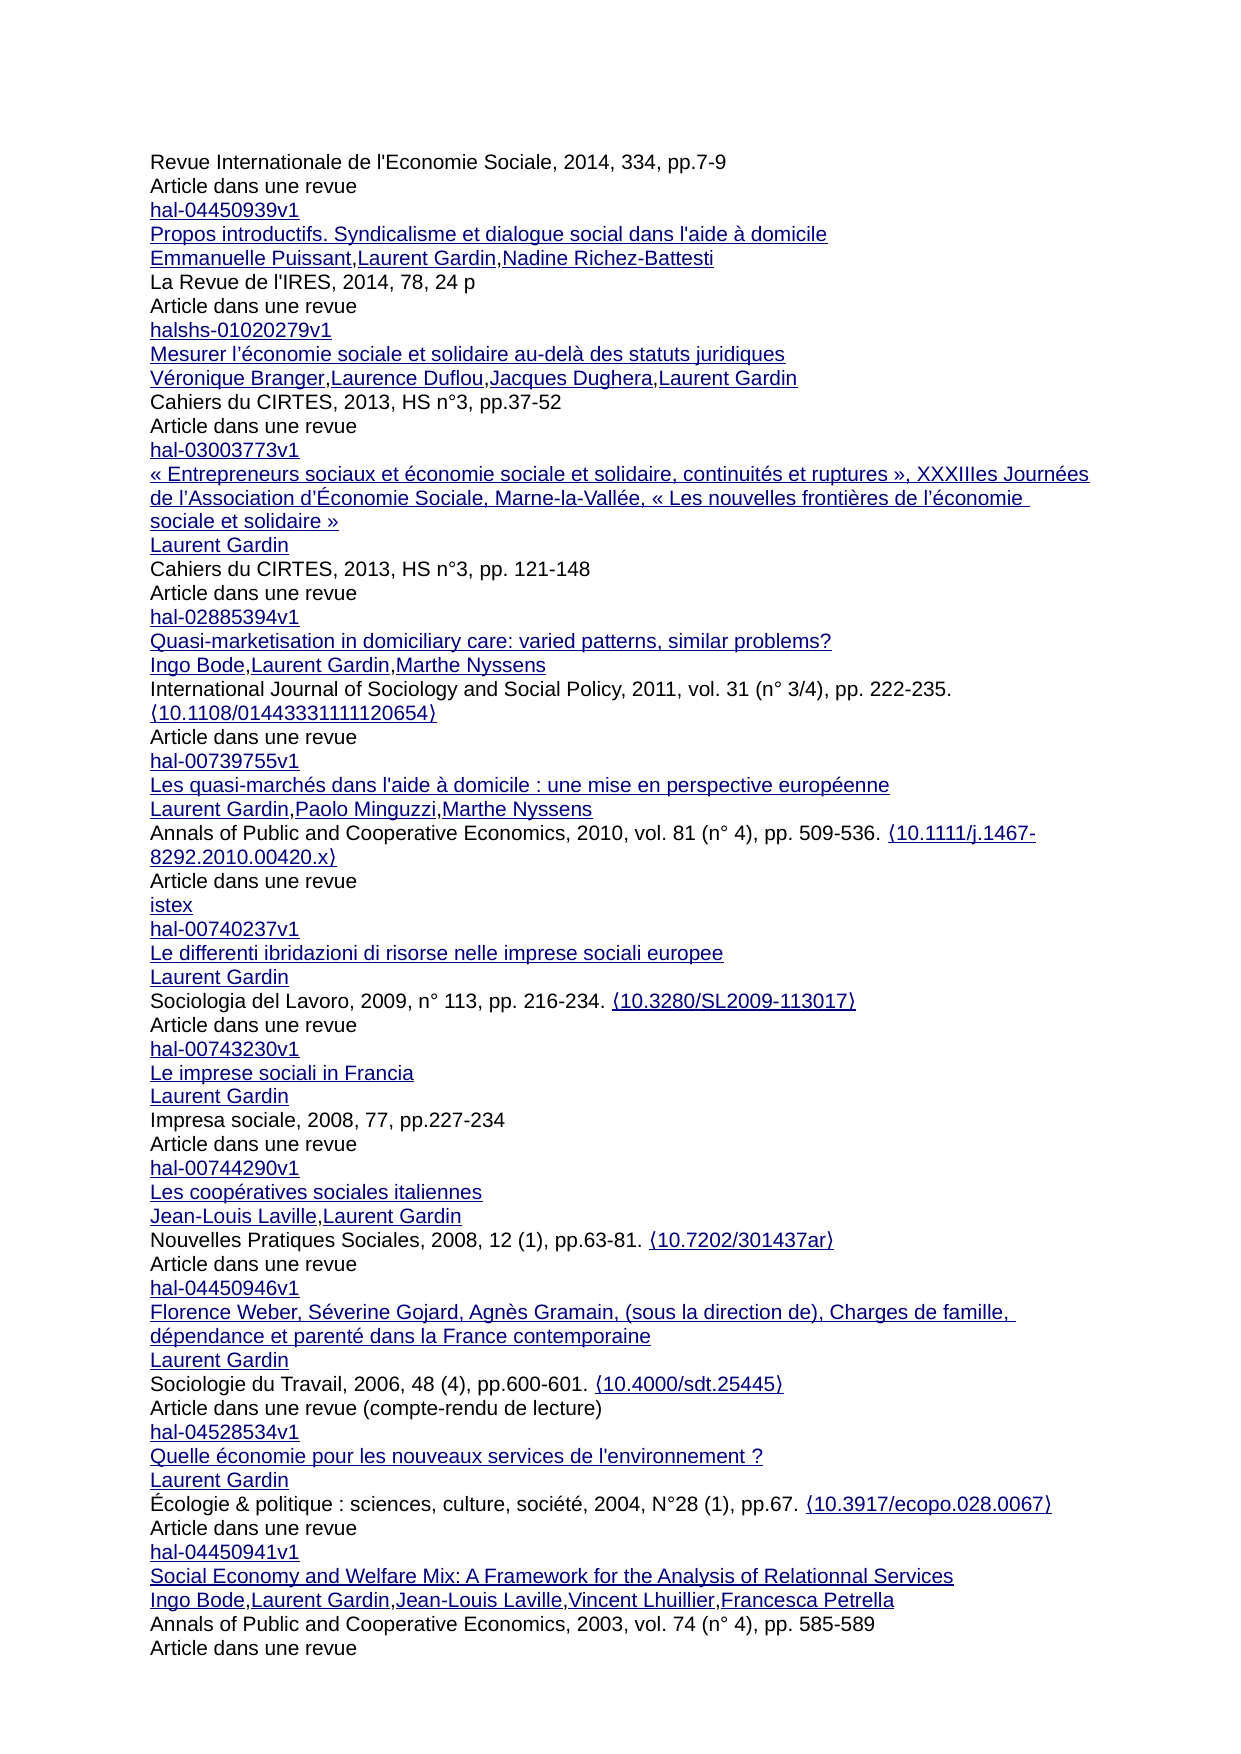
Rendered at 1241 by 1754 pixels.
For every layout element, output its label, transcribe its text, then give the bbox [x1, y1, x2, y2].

table_cell Les coopératives sociales italiennes Jean-Louis Laville,Laurent Gardin Nouvelles Pratiques Sociales, 2008, 12 (1), pp.63-81. ⟨10.7202/301437ar⟩ Article dans une revue hal-04450946v1 [150, 1180, 1090, 1300]
table_cell « Entrepreneurs sociaux et économie sociale et solidaire, continuités et ruptures », XXXIIIes Journées [150, 461, 1090, 482]
table_cell Social Economy and Welfare Mix: A Framework for the Analysis of Relationnal Services Ingo Bode,Laurent Gardin,Jean-Louis Laville,Vincent Lhuillier,Francesca Petrella Annals of Public and Cooperative Economics, 2003, vol. 74 (n° 4), pp. 585-589 Article dans une revue [150, 1564, 1090, 1659]
table_cell Florence Weber, Séverine Gojard, Agnès Gramain, (sous la direction de), Charges de famille, dépendance et parenté dans la France contemporaine Laurent Gardin Sociologie du Travail, 2006, 48 (4), pp.600-601. ⟨10.4000/sdt.25445⟩ Article dans une revue (compte-rendu de lecture) hal-04528534v1 [150, 1300, 1090, 1444]
table_cell de l’Association d’Économie Sociale, Marne-la-Vallée, « Les nouvelles frontières de l’économie sociale et solidaire » Laurent Gardin Cahiers du CIRTES, 2013, HS n°3, pp. 121-148 Article dans une revue hal-02885394v1 [150, 483, 1090, 629]
table_cell Le differenti ibridazioni di risorse nelle imprese sociali europee Laurent Gardin Sociologia del Lavoro, 2009, n° 113, pp. 216-234. ⟨10.3280/SL2009-113017⟩ Article dans une revue hal-00743230v1 [150, 941, 1090, 1060]
table_cell Revue Internationale de l'Economie Sociale, 2014, 334, pp.7-9 Article dans une revue hal-04450939v1 [150, 150, 1090, 222]
table_cell Les quasi-marchés dans l'aide à domicile : une mise en perspective européenne Laurent Gardin,Paolo Minguzzi,Marthe Nyssens Annals of Public and Cooperative Economics, 2010, vol. 81 (n° 4), pp. 509-536. ⟨10.1111/j.1467-8292.2010.00420.x⟩ Article dans une revue istex hal-00740237v1 [150, 773, 1090, 941]
table_cell Quelle économie pour les nouveaux services de l'environnement ? Laurent Gardin Écologie & politique : sciences, culture, société, 2004, N°28 (1), pp.67. ⟨10.3917/ecopo.028.0067⟩ Article dans une revue hal-04450941v1 [150, 1444, 1090, 1563]
table_cell Le imprese sociali in Francia Laurent Gardin Impresa sociale, 2008, 77, pp.227-234 Article dans une revue hal-00744290v1 [150, 1060, 1090, 1180]
table_cell Propos introductifs. Syndicalisme et dialogue social dans l'aide à domicile Emmanuelle Puissant,Laurent Gardin,Nadine Richez-Battesti La Revue de l'IRES, 2014, 78, 24 p Article dans une revue halshs-01020279v1 [150, 222, 1090, 342]
table_cell Quasi‐marketisation in domiciliary care: varied patterns, similar problems? Ingo Bode,Laurent Gardin,Marthe Nyssens International Journal of Sociology and Social Policy, 2011, vol. 31 (n° 3/4), pp. 222-235. ⟨10.1108/01443331111120654⟩ Article dans une revue hal-00739755v1 [150, 629, 1090, 773]
table_cell Mesurer l’économie sociale et solidaire au-delà des statuts juridiques Véronique Branger,Laurence Duflou,Jacques Dughera,Laurent Gardin Cahiers du CIRTES, 2013, HS n°3, pp.37-52 Article dans une revue hal-03003773v1 [150, 342, 1090, 461]
